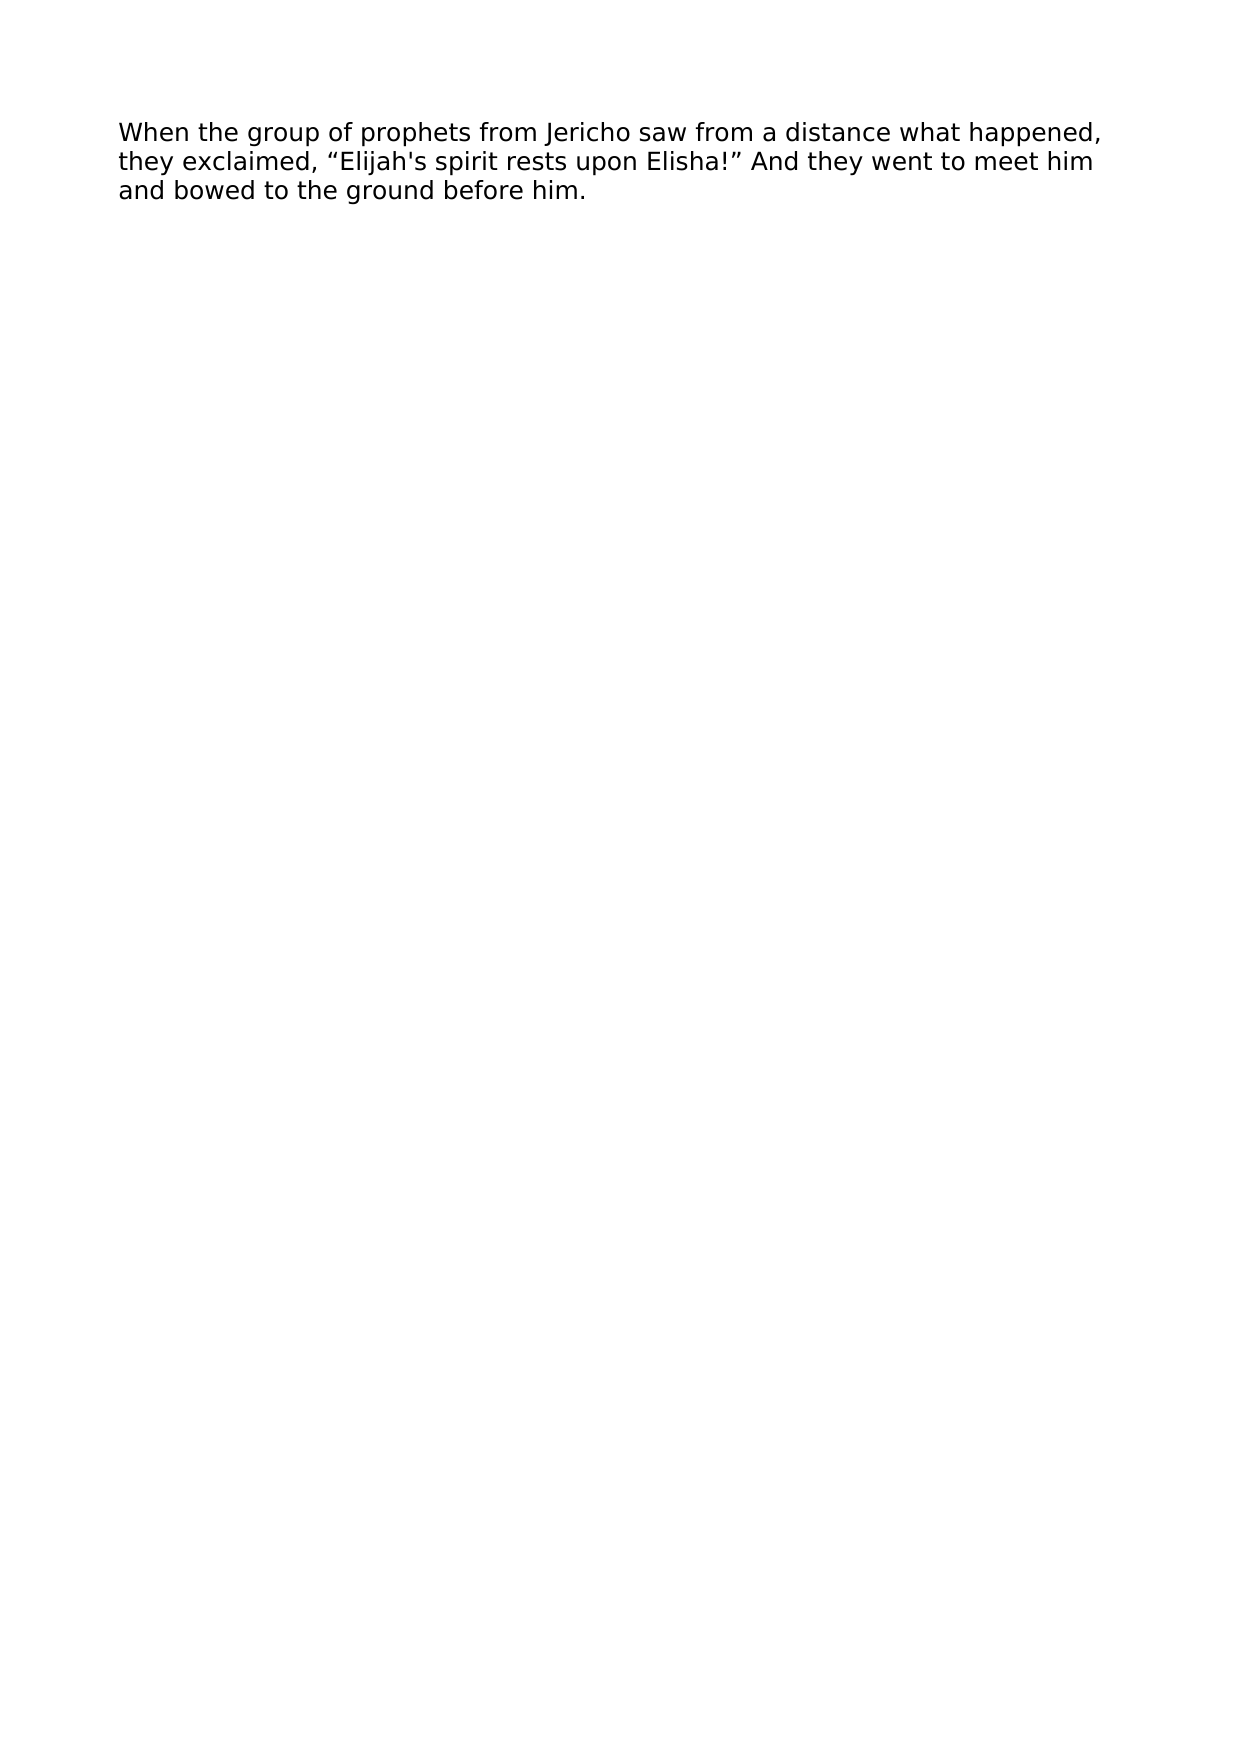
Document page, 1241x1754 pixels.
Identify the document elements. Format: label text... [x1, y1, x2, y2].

text When the group of prophets from Jericho saw from a distance what happened, they exclaimed, “Elijah's spirit rests upon Elisha!” And they went to meet him and bowed to the ground before him. [118, 118, 1122, 206]
